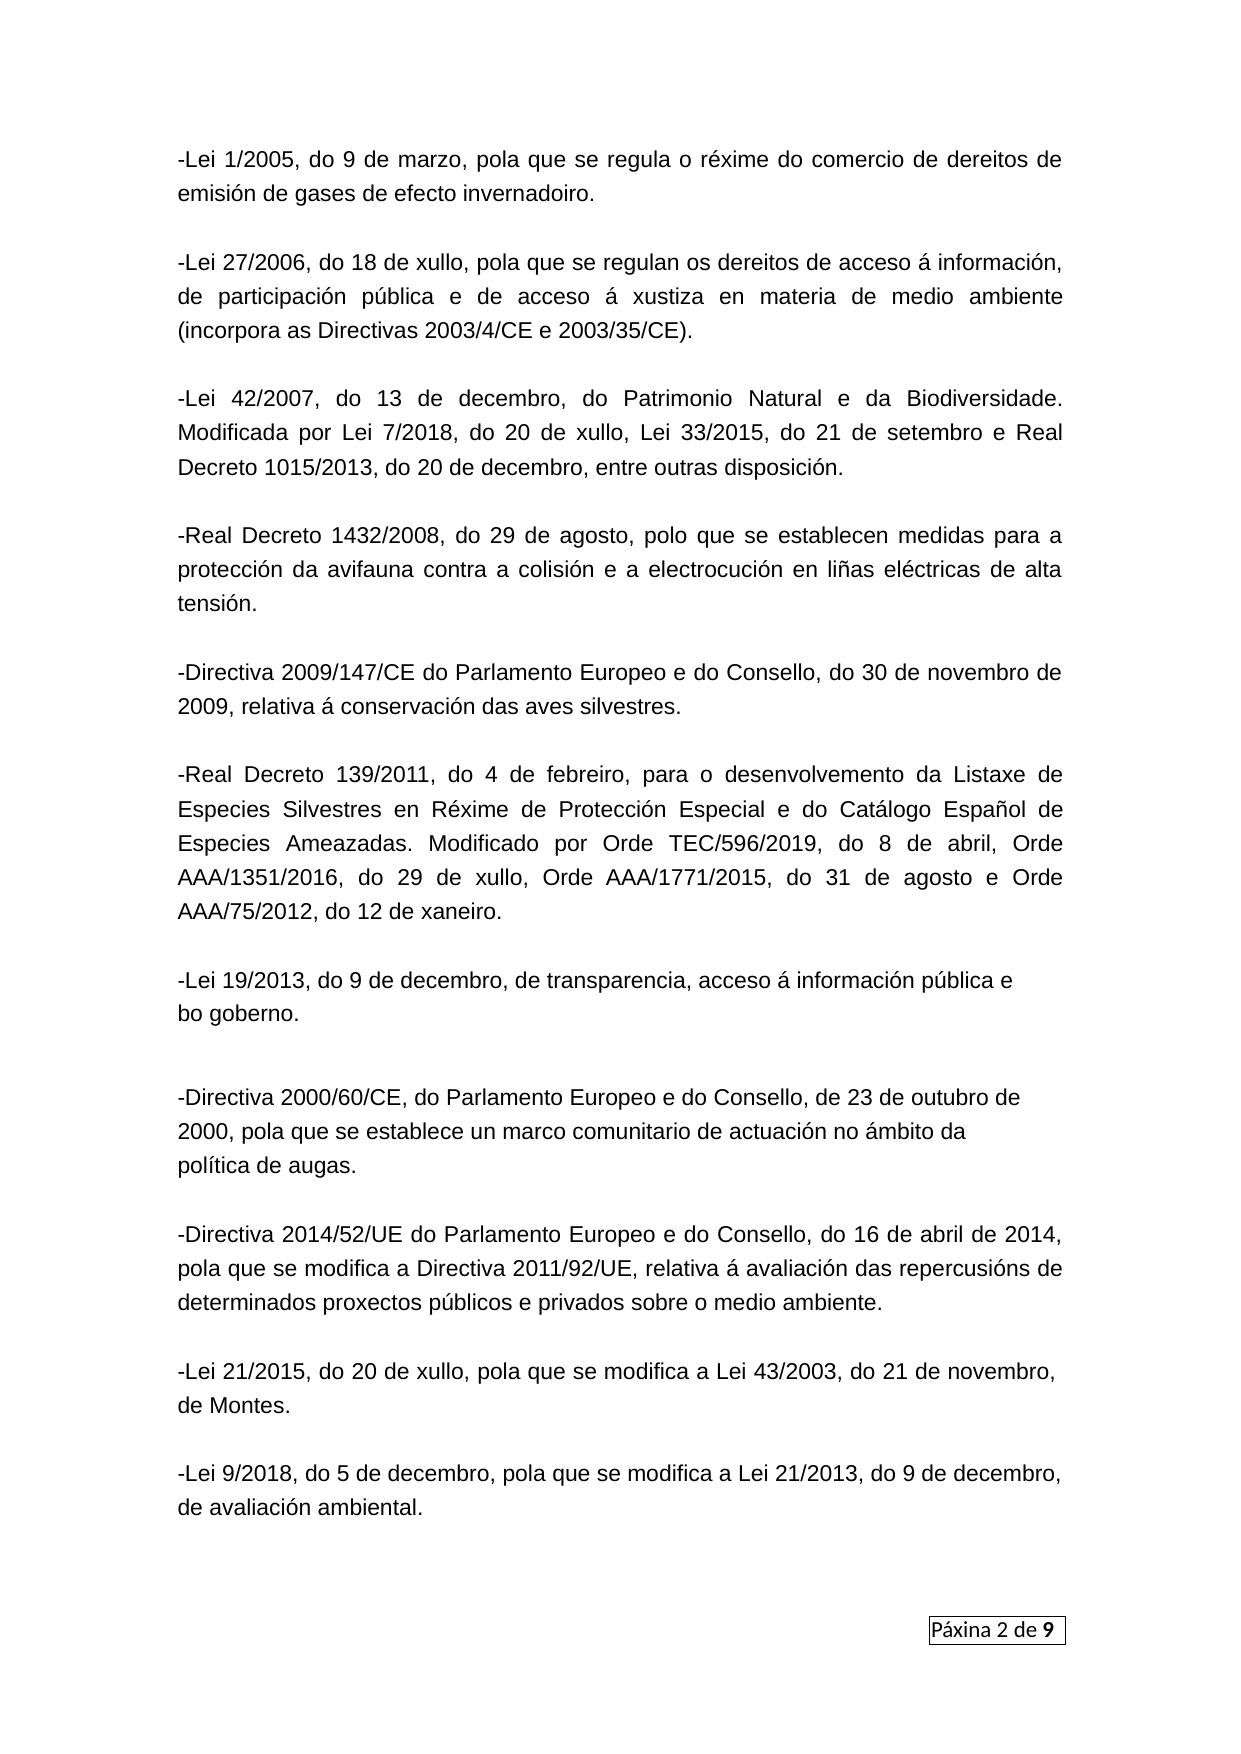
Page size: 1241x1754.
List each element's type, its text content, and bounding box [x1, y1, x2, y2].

text -Lei 42/2007, do 13 de decembro, do Patrimonio Natural e da Biodiversidade. Modificada por Lei 7/2018, do 20 de xullo, Lei 33/2015, do 21 de setembro e Real Decreto 1015/2013, do 20 de decembro, entre outras disposición. [177, 385, 1064, 480]
text -Lei 1/2005, do 9 de marzo, pola que se regula o réxime do comercio de dereitos de emisión de gases de efecto invernadoiro. [177, 146, 1063, 206]
text -Lei 27/2006, do 18 de xullo, pola que se regulan os dereitos de acceso á información, de participación pública e de acceso á xustiza en materia de medio ambiente (incorpora as Directivas 2003/4/CE e 2003/35/CE). [177, 248, 1063, 343]
text -Real Decreto 139/2011, do 4 de febreiro, para o desenvolvemento da Listaxe de Especies Silvestres en Réxime de Protección Especial e do Catálogo Español de Especies Ameazadas. Modificado por Orde TEC/596/2019, do 8 de abril, Orde AAA/1351/2016, do 29 de xullo, Orde AAA/1771/2015, do 31 de agosto e Orde AAA/75/2012, do 12 de xaneiro. [177, 761, 1064, 924]
text -Directiva 2000/60/CE, do Parlamento Europeo e do Consello, de 23 de outubro de 2000, pola que se establece un marco comunitario de actuación no ámbito da política de augas. [177, 1084, 1044, 1179]
text -Real Decreto 1432/2008, do 29 de agosto, polo que se establecen medidas para a protección da avifauna contra a colisión e a electrocución en liñas eléctricas de alta tensión. [177, 522, 1063, 617]
text -Directiva 2014/52/UE do Parlamento Europeo e do Consello, do 16 de abril de 2014, pola que se modifica a Directiva 2011/92/UE, relativa á avaliación das repercusións de determinados proxectos públicos e privados sobre o medio ambiente. [177, 1221, 1063, 1316]
text -Lei 9/2018, do 5 de decembro, pola que se modifica a Lei 21/2013, do 9 de decembro, de avaliación ambiental. [177, 1460, 1076, 1521]
text -Lei 19/2013, do 9 de decembro, de transparencia, acceso á información pública e bo goberno. [177, 967, 1044, 1027]
text -Directiva 2009/147/CE do Parlamento Europeo e do Consello, do 30 de novembro de 2009, relativa á conservación das aves silvestres. [177, 659, 1063, 719]
text -Lei 21/2015, do 20 de xullo, pola que se modifica a Lei 43/2003, do 21 de novembro, de Montes. [177, 1358, 1076, 1418]
